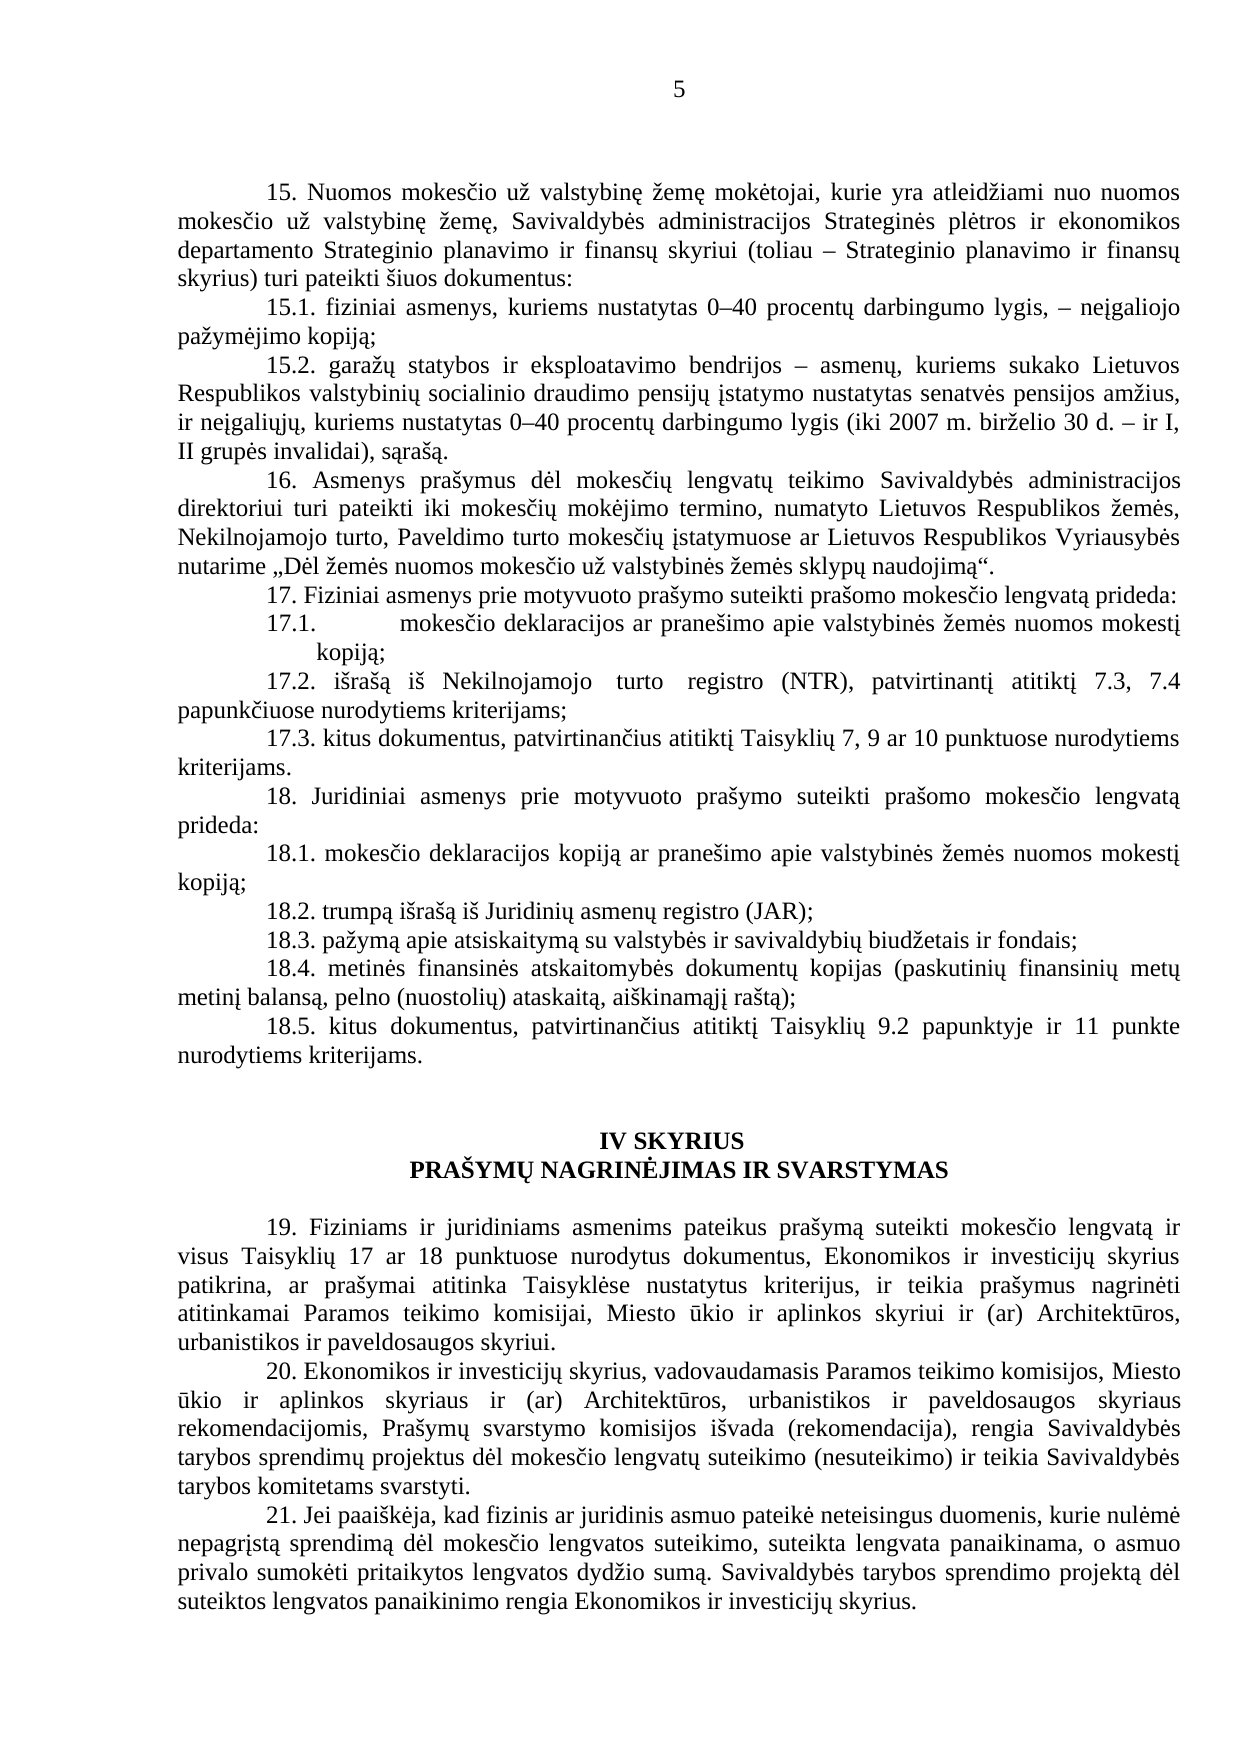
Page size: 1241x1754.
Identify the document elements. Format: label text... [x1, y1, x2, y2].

text 18.1. mokesčio deklaracijos kopiją ar pranešimo apie valstybinės žemės nuomos mokestį kopiją; [177, 838, 1181, 896]
text PRAŠYMŲ NAGRINĖJIMAS IR SVARSTYMAS [177, 1155, 1181, 1183]
text 18.4. metinės finansinės atskaitomybės dokumentų kopijas (paskutinių finansinių metų metinį balansą, pelno (nuostolių) ataskaitą, aiškinamąjį raštą); [177, 953, 1181, 1011]
text 17. Fiziniai asmenys prie motyvuoto prašymo suteikti prašomo mokesčio lengvatą prideda: [177, 580, 1181, 608]
text 18.2. trumpą išrašą iš Juridinių asmenų registro (JAR); [177, 896, 1181, 925]
text 17.1. mokesčio deklaracijos ar pranešimo apie valstybinės žemės nuomos mokestį kopiją; [266, 608, 1181, 666]
text 17.3. kitus dokumentus, patvirtinančius atitiktį Taisyklių 7, 9 ar 10 punktuose nurodytiems kriterijams. [177, 723, 1181, 781]
text 17.2. išrašą iš Nekilnojamojo turto registro (NTR), patvirtinantį atitiktį 7.3, 7.4 papunkčiuose nurodytiems kriterijams; [177, 666, 1181, 723]
text 19. Fiziniams ir juridiniams asmenims pateikus prašymą suteikti mokesčio lengvatą ir visus Taisyklių 17 ar 18 punktuose nurodytus dokumentus, Ekonomikos ir investicijų skyrius patikrina, ar prašymai atitinka Taisyklėse nustatytus kriterijus, ir teikia prašymus nagrinėti atitinkamai Paramos teikimo komisijai, Miesto ūkio ir aplinkos skyriui ir (ar) Architektūros, urbanistikos ir paveldosaugos skyriui. [177, 1212, 1181, 1356]
text 16. Asmenys prašymus dėl mokesčių lengvatų teikimo Savivaldybės administracijos direktoriui turi pateikti iki mokesčių mokėjimo termino, numatyto Lietuvos Respublikos žemės, Nekilnojamojo turto, Paveldimo turto mokesčių įstatymuose ar Lietuvos Respublikos Vyriausybės nutarime „Dėl žemės nuomos mokesčio už valstybinės žemės sklypų naudojimą“. [177, 465, 1181, 580]
text 18.5. kitus dokumentus, patvirtinančius atitiktį Taisyklių 9.2 papunktyje ir 11 punkte nurodytiems kriterijams. [177, 1011, 1181, 1068]
text 15.1. fiziniai asmenys, kuriems nustatytas 0–40 procentų darbingumo lygis, – neįgaliojo pažymėjimo kopiją; [177, 292, 1181, 350]
text 18. Juridiniai asmenys prie motyvuoto prašymo suteikti prašomo mokesčio lengvatą prideda: [177, 781, 1181, 838]
text 15. Nuomos mokesčio už valstybinę žemę mokėtojai, kurie yra atleidžiami nuo nuomos mokesčio už valstybinę žemę, Savivaldybės administracijos Strateginės plėtros ir ekonomikos departamento Strateginio planavimo ir finansų skyriui (toliau – Strateginio planavimo ir finansų skyrius) turi pateikti šiuos dokumentus: [177, 177, 1181, 292]
text IV SKYRIUS [162, 1126, 1181, 1155]
text 21. Jei paaiškėja, kad fizinis ar juridinis asmuo pateikė neteisingus duomenis, kurie nulėmė nepagrįstą sprendimą dėl mokesčio lengvatos suteikimo, suteikta lengvata panaikinama, o asmuo privalo sumokėti pritaikytos lengvatos dydžio sumą. Savivaldybės tarybos sprendimo projektą dėl suteiktos lengvatos panaikinimo rengia Ekonomikos ir investicijų skyrius. [177, 1500, 1181, 1615]
text 18.3. pažymą apie atsiskaitymą su valstybės ir savivaldybių biudžetais ir fondais; [177, 925, 1181, 953]
text 15.2. garažų statybos ir eksploatavimo bendrijos – asmenų, kuriems sukako Lietuvos Respublikos valstybinių socialinio draudimo pensijų įstatymo nustatytas senatvės pensijos amžius, ir neįgaliųjų, kuriems nustatytas 0–40 procentų darbingumo lygis (iki 2007 m. birželio 30 d. – ir I, II grupės invalidai), sąrašą. [177, 350, 1181, 465]
text 20. Ekonomikos ir investicijų skyrius, vadovaudamasis Paramos teikimo komisijos, Miesto ūkio ir aplinkos skyriaus ir (ar) Architektūros, urbanistikos ir paveldosaugos skyriaus rekomendacijomis, Prašymų svarstymo komisijos išvada (rekomendacija), rengia Savivaldybės tarybos sprendimų projektus dėl mokesčio lengvatų suteikimo (nesuteikimo) ir teikia Savivaldybės tarybos komitetams svarstyti. [177, 1356, 1181, 1500]
